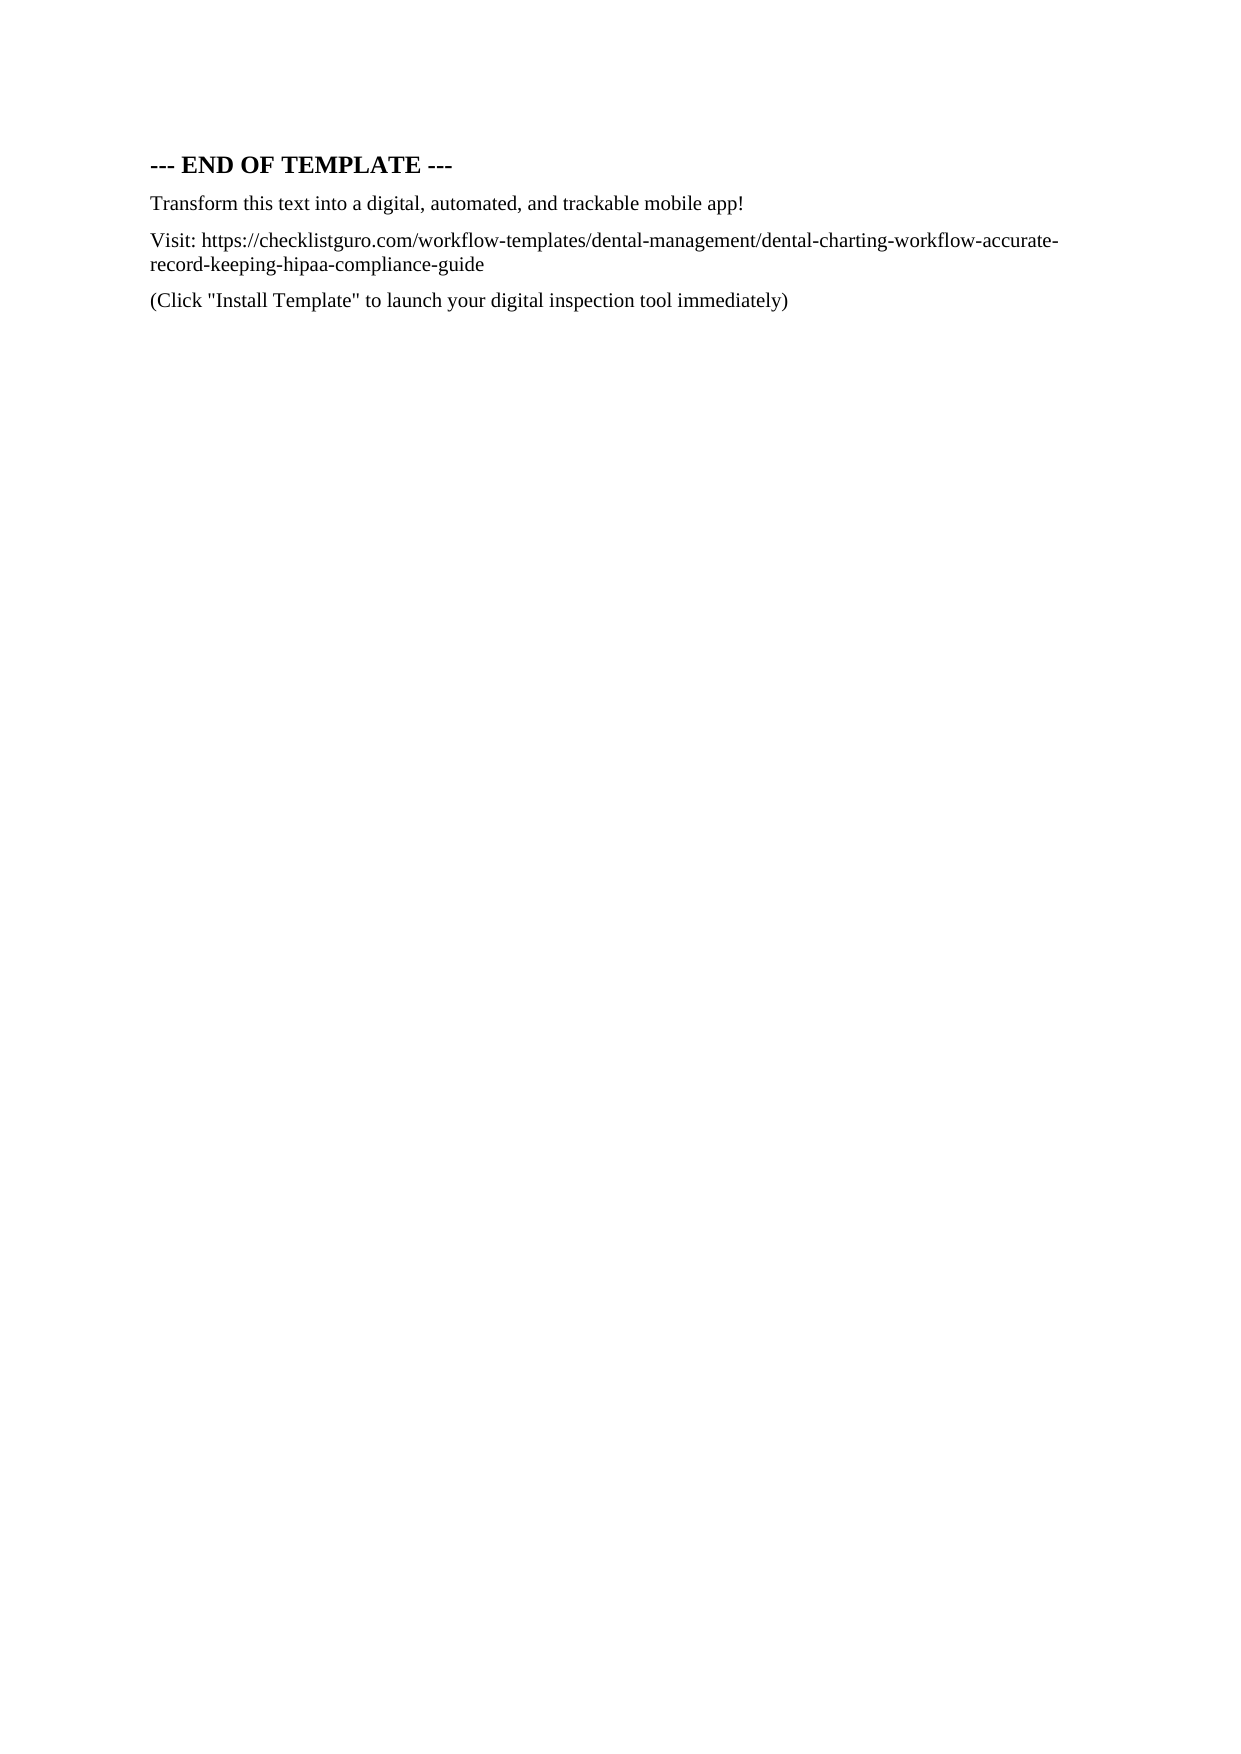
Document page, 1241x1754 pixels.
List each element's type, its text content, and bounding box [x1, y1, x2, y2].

text --- END OF TEMPLATE --- [150, 150, 1090, 179]
text (Click "Install Template" to launch your digital inspection tool immediately) [150, 288, 1090, 312]
text Visit: https://checklistguro.com/workflow-templates/dental-management/dental-charting-workflow-accurate-record-keeping-hipaa-compliance-guide [150, 228, 1090, 276]
text Transform this text into a digital, automated, and trackable mobile app! [150, 191, 1090, 215]
